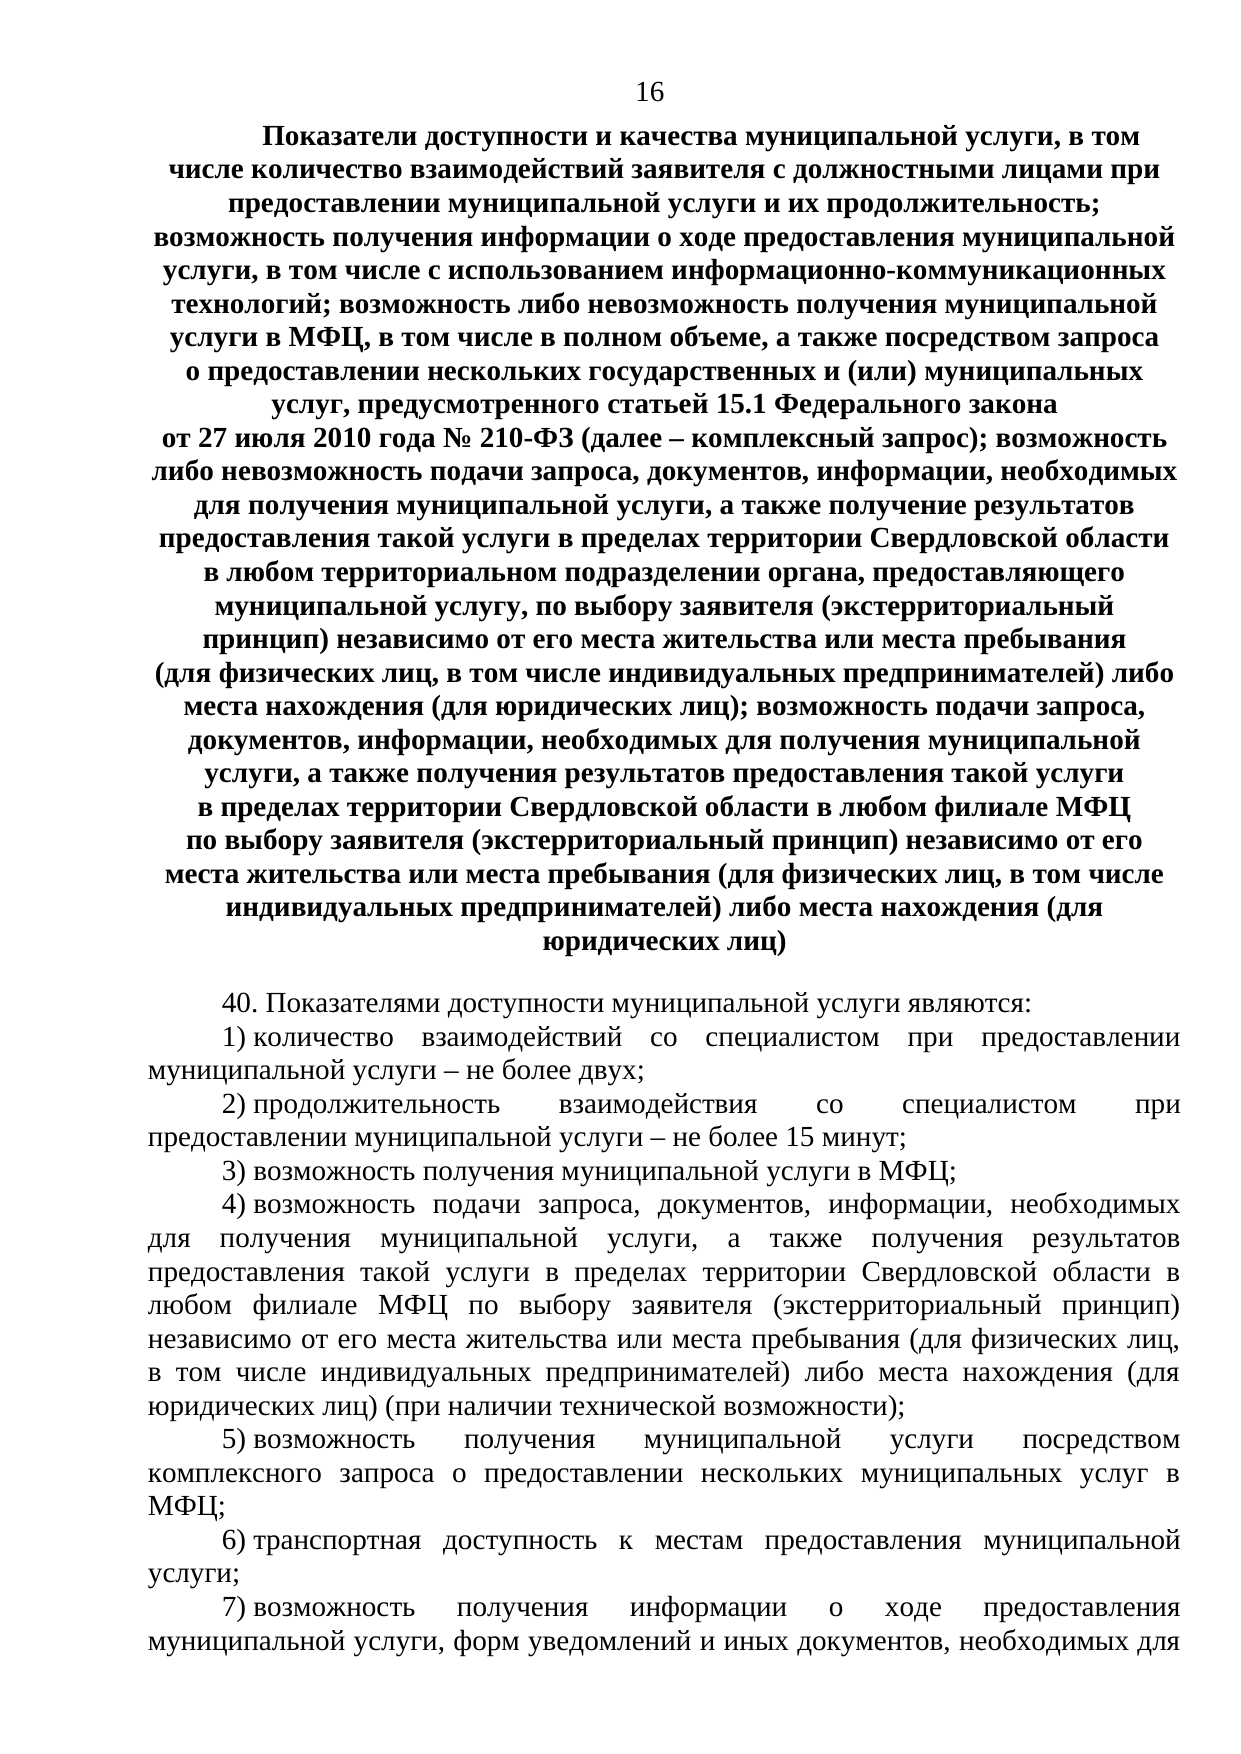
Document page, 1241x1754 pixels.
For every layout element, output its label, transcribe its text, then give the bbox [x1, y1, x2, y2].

text 4) возможность подачи запроса, документов, информации, необходимых для получения муниципальной услуги, а также получения результатов предоставления такой услуги в пределах территории Свердловской области в любом филиале МФЦ по выбору заявителя (экстерриториальный принцип) независимо от его места жительства или места пребывания (для физических лиц, в том числе индивидуальных предпринимателей) либо места нахождения (для юридических лиц) (при наличии технической возможности); [148, 1187, 1181, 1421]
text 2) продолжительность взаимодействия со специалистом при предоставлении муниципальной услуги – не более 15 минут; [148, 1086, 1181, 1153]
text 40. Показателями доступности муниципальной услуги являются: [148, 985, 1181, 1019]
text 5) возможность получения муниципальной услуги посредством комплексного запроса о предоставлении нескольких муниципальных услуг в МФЦ; [148, 1421, 1181, 1522]
text 6) транспортная доступность к местам предоставления муниципальной услуги; [148, 1522, 1181, 1589]
text 1) количество взаимодействий со специалистом при предоставлении муниципальной услуги – не более двух; [148, 1019, 1181, 1086]
text 3) возможность получения муниципальной услуги в МФЦ; [148, 1153, 1181, 1187]
text Показатели доступности и качества муниципальной услуги, в том числе количество взаимодействий заявителя с должностными лицами при предоставлении муниципальной услуги и их продолжительность; возможность получения информации о ходе предоставления муниципальной услуги, в том числе с использованием информационно-коммуникационных технологий; возможность либо невозможность получения муниципальной услуги в МФЦ, в том числе в полном объеме, а также посредством запроса о предоставлении нескольких государственных и (или) муниципальных услуг, предусмотренного статьей 15.1 Федерального закона от 27 июля 2010 года № 210-ФЗ (далее – комплексный запрос); возможность либо невозможность подачи запроса, документов, информации, необходимых для получения муниципальной услуги, а также получение результатов предоставления такой услуги в пределах территории Свердловской области в любом территориальном подразделении органа, предоставляющего муниципальной услугу, по выбору заявителя (экстерриториальный принцип) независимо от его места жительства или места пребывания (для физических лиц, в том числе индивидуальных предпринимателей) либо места нахождения (для юридических лиц); возможность подачи запроса, документов, информации, необходимых для получения муниципальной услуги, а также получения результатов предоставления такой услуги в пределах территории Свердловской области в любом филиале МФЦ по выбору заявителя (экстерриториальный принцип) независимо от его места жительства или места пребывания (для физических лиц, в том числе индивидуальных предпринимателей) либо места нахождения (для юридических лиц) [148, 118, 1181, 985]
text 7) возможность получения информации о ходе предоставления муниципальной услуги, форм уведомлений и иных документов, необходимых для [148, 1589, 1181, 1656]
